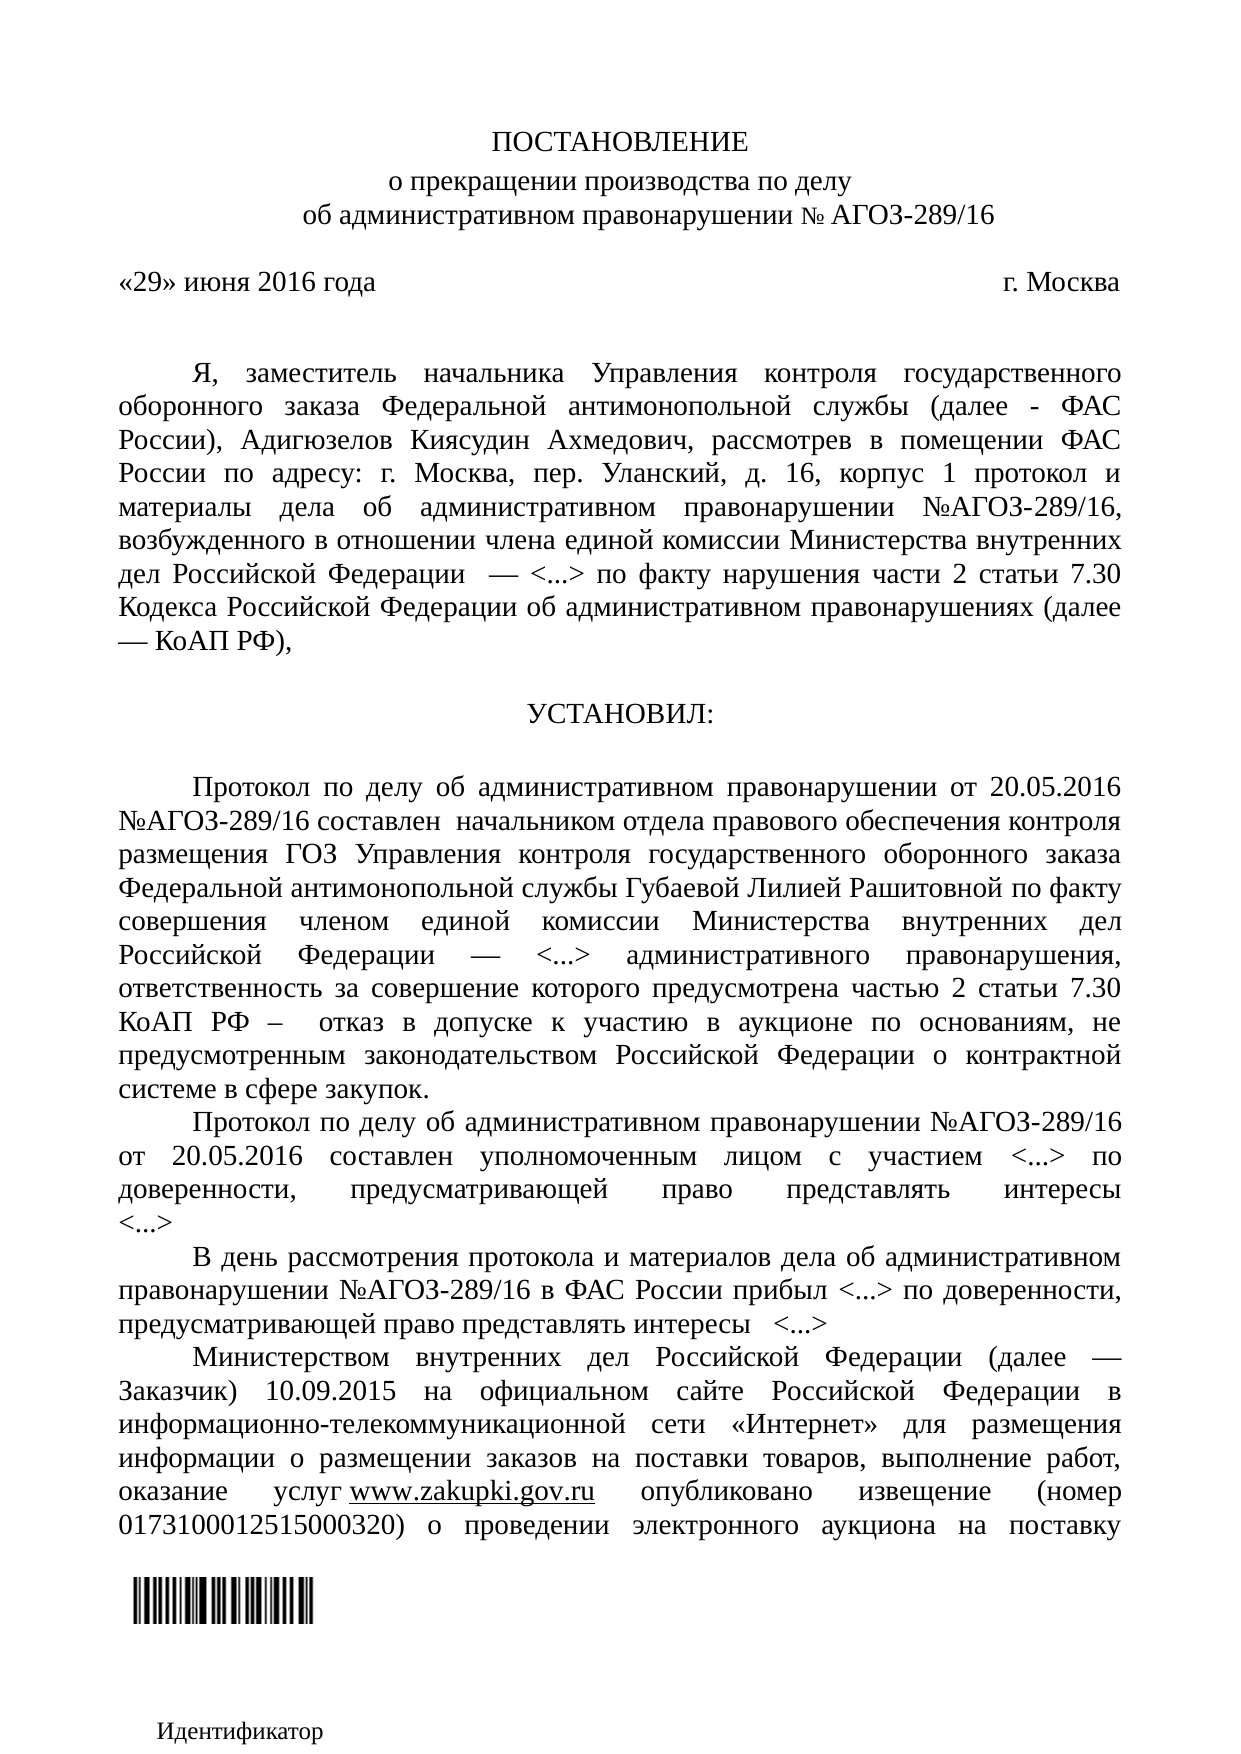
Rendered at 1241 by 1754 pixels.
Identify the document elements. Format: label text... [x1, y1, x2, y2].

text Протокол по делу об административном правонарушении №АГОЗ-289/16 от 20.05.2016 составлен уполномоченным лицом с участием <...> по доверенности, предусматривающей право представлять интересы <...> [118, 1104, 1122, 1239]
text ПОСТАНОВЛЕНИЕ [118, 124, 1122, 158]
text В день рассмотрения протокола и материалов дела об административном правонарушении №АГОЗ-289/16 в ФАС России прибыл <...> по доверенности, предусматривающей право представлять интересы <...> [118, 1239, 1122, 1339]
text УСТАНОВИЛ: [118, 696, 1122, 730]
text Министерством внутренних дел Российской Федерации (далее — Заказчик) 10.09.2015 на официальном сайте Российской Федерации в информационно-телекоммуникационной сети «Интернет» для размещения информации о размещении заказов на поставки товаров, выполнение работ, оказание услуг www.zakupki.gov.ru опубликовано извещение (номер 0173100012515000320) о проведении электронного аукциона на поставку [118, 1339, 1122, 1541]
picture [118, 1577, 331, 1624]
text о прекращении производства по делу [118, 163, 1122, 197]
text «29» июня 2016 года г. Москва [118, 264, 1122, 298]
text Протокол по делу об административном правонарушении от 20.05.2016 №АГОЗ-289/16 составлен начальником отдела правового обеспечения контроля размещения ГОЗ Управления контроля государственного оборонного заказа Федеральной антимонопольной службы Губаевой Лилией Рашитовной по факту совершения членом единой комиссии Министерства внутренних дел Российской Федерации — <...> административного правонарушения, ответственность за совершение которого предусмотрена частью 2 статьи 7.30 КоАП РФ – отказ в допуске к участию в аукционе по основаниям, не предусмотренным законодательством Российской Федерации о контрактной системе в сфере закупок. [118, 769, 1122, 1104]
text об административном правонарушении № АГОЗ-289/16 [118, 197, 1122, 231]
text Я, заместитель начальника Управления контроля государственного оборонного заказа Федеральной антимонопольной службы (далее - ФАС России), Адигюзелов Киясудин Ахмедович, рассмотрев в помещении ФАС России по адресу: г. Москва, пер. Уланский, д. 16, корпус 1 протокол и материалы дела об административном правонарушении №АГОЗ-289/16, возбужденного в отношении члена единой комиссии Министерства внутренних дел Российской Федерации — <...> по факту нарушения части 2 статьи 7.30 Кодекса Российской Федерации об административном правонарушениях (далее — КоАП РФ), [118, 355, 1122, 657]
